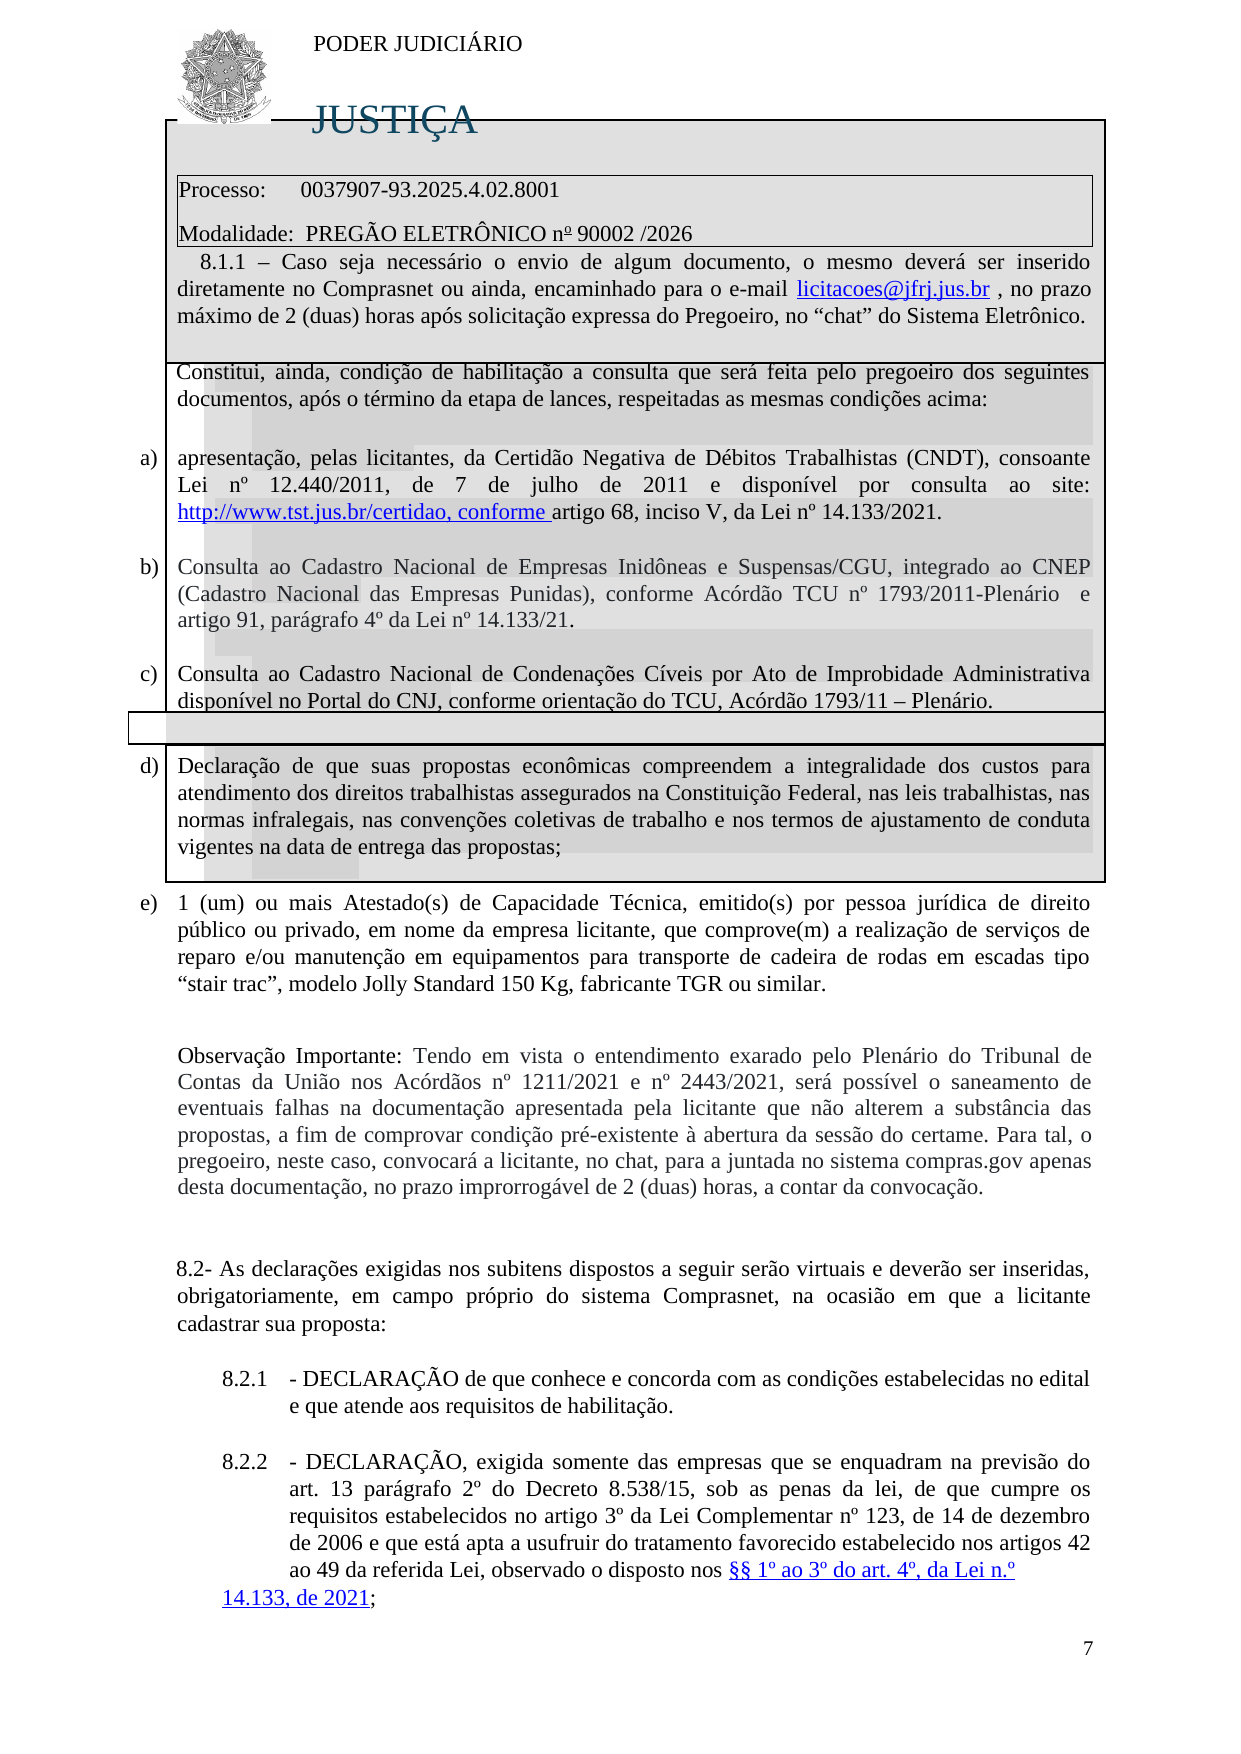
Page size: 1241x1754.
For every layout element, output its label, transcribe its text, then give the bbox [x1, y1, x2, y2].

list 1 (um) ou mais Atestado(s) de Capacidade Técnica, emitido(s) por pessoa jurídica de direito público ou privado, em nome da empresa licitante, que comprove(m) a realização de serviços de reparo e/ou manutenção em equipamentos para transporte de cadeira de rodas em escadas tipo “stair trac”, modelo Jolly Standard 150 Kg, fabricante TGR ou similar. [140, 889, 1092, 996]
list - DECLARAÇÃO, exigida somente das empresas que se enquadram na previsão do art. 13 parágrafo 2º do Decreto 8.538/15, sob as penas da lei, de que cumpre os requisitos estabelecidos no artigo 3º da Lei Complementar nº 123, de 14 de dezembro de 2006 e que está apta a usufruir do tratamento favorecido estabelecido nos artigos 42 ao 49 da referida Lei, observado o disposto nos §§ 1º ao 3º do art. 4º, da Lei n.º [222, 1448, 1092, 1583]
text 14.133, de 2021; [222, 1584, 1093, 1610]
text Observação Importante: Tendo em vista o entendimento exarado pelo Plenário do Tribunal de Contas da União nos Acórdãos nº 1211/2021 e nº 2443/2021, será possível o saneamento de eventuais falhas na documentação apresentada pela licitante que não alterem a substância das propostas, a fim de comprovar condição pré-existente à abertura da sessão do certame. Para tal, o pregoeiro, neste caso, convocará a licitante, no chat, para a juntada no sistema compras.gov apenas desta documentação, no prazo improrrogável de 2 (duas) horas, a contar da convocação. [177, 1042, 1093, 1199]
list - DECLARAÇÃO de que conhece e concorda com as condições estabelecidas no edital e que atende aos requisitos de habilitação. [222, 1365, 1092, 1419]
text 8.2- As declarações exigidas nos subitens dispostos a seguir serão virtuais e deverão ser inseridas, obrigatoriamente, em campo próprio do sistema Comprasnet, na ocasião em que a licitante cadastrar sua proposta: [176, 1256, 1092, 1336]
